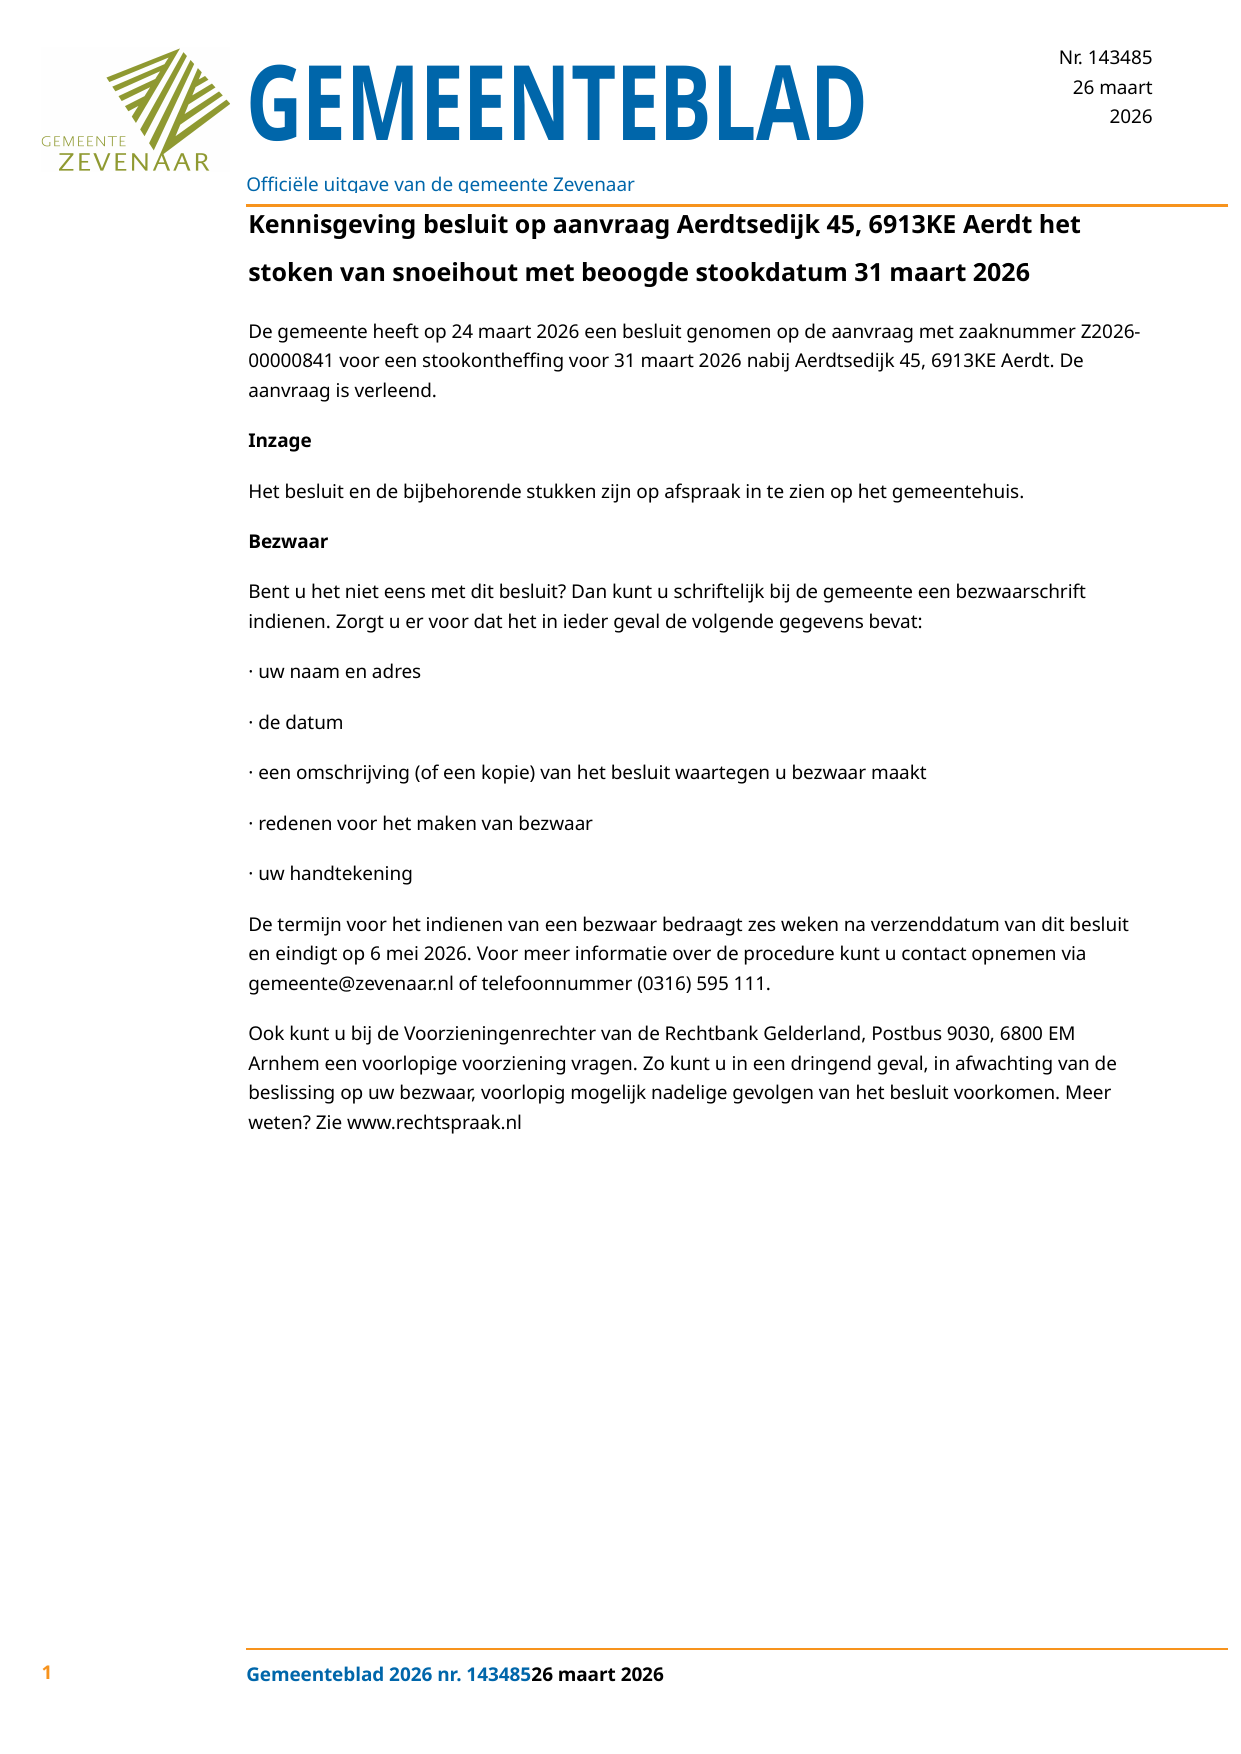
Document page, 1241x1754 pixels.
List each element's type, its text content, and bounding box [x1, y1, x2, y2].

text Inzage [248, 427, 1152, 453]
text Bent u het niet eens met dit besluit? Dan kunt u schriftelijk bij de gemeente een bezwaarschrift indienen. Zorgt u er voor dat het in ieder geval de volgende gegevens bevat: [248, 579, 1152, 634]
text De gemeente heeft op 24 maart 2026 een besluit genomen op de aanvraag met zaaknummer Z2026-00000841 voor een stookontheffing voor 31 maart 2026 nabij Aerdtsedijk 45, 6913KE Aerdt. De aanvraag is verleend. [248, 318, 1152, 403]
picture [41, 47, 231, 172]
text Ook kunt u bij de Voorzieningenrechter van de Rechtbank Gelderland, Postbus 9030, 6800 EM Arnhem een voorlopige voorziening vragen. Zo kunt u in een dringend geval, in afwachting van de beslissing op uw bezwaar, voorlopig mogelijk nadelige gevolgen van het besluit voorkomen. Meer weten? Zie www.rechtspraak.nl [248, 1020, 1152, 1135]
text Het besluit en de bijbehorende stukken zijn op afspraak in te zien op het gemeentehuis. [248, 478, 1152, 504]
text De termijn voor het indienen van een bezwaar bedraagt zes weken na verzenddatum van dit besluit en eindigt op 6 mei 2026. Voor meer informatie over de procedure kunt u contact opnemen via gemeente@zevenaar.nl of telefoonnummer (0316) 595 111. [248, 911, 1152, 996]
text Bezwaar [248, 528, 1152, 554]
text Kennisgeving besluit op aanvraag Aerdtsedijk 45, 6913KE Aerdt het stoken van snoeihout met beoogde stookdatum 31 maart 2026 [248, 207, 1152, 288]
text · uw naam en adres [248, 659, 1152, 684]
text · redenen voor het maken van bezwaar [248, 810, 1152, 836]
text · de datum [248, 709, 1152, 735]
text · een omschrijving (of een kopie) van het besluit waartegen u bezwaar maakt [248, 759, 1152, 785]
text · uw handtekening [248, 860, 1152, 886]
